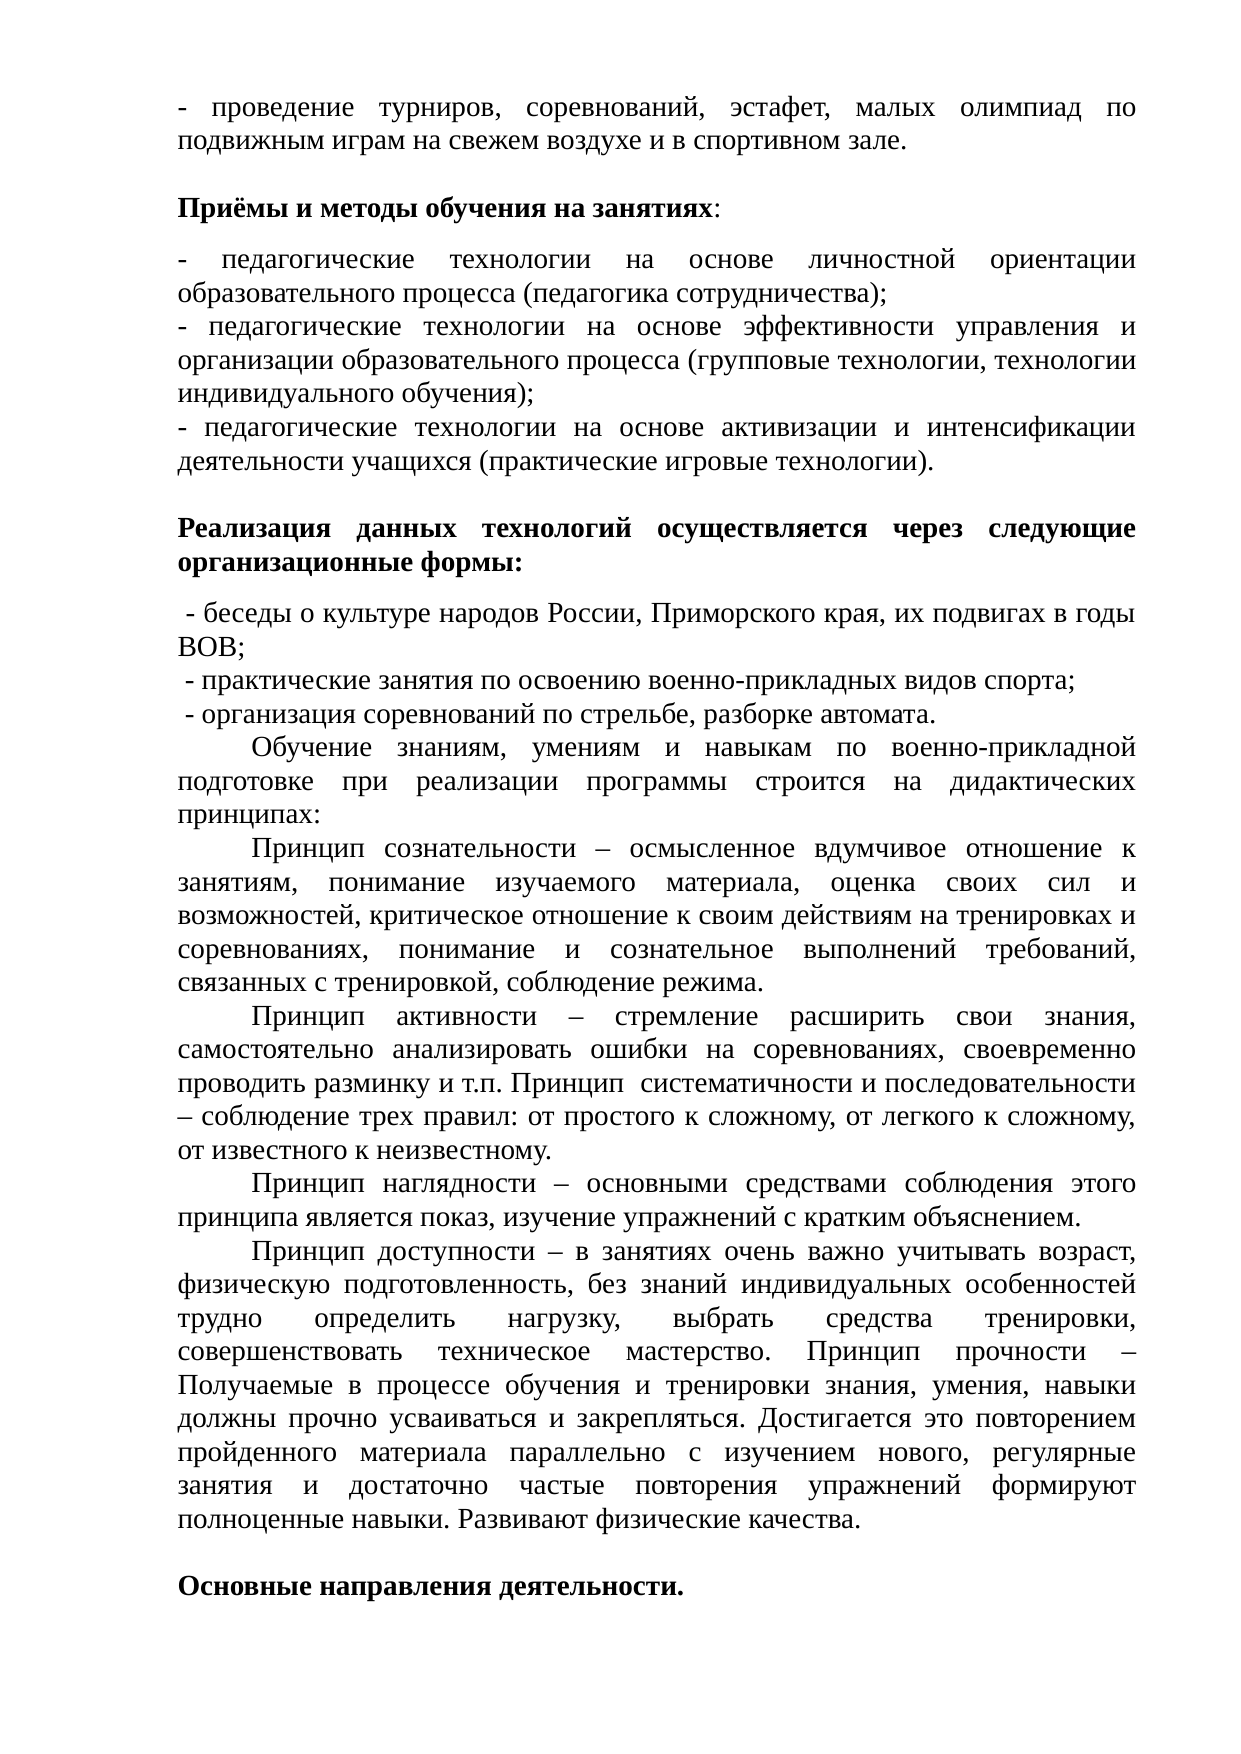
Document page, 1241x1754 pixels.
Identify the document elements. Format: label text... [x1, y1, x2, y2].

text - проведение турниров, соревнований, эстафет, малых олимпиад по подвижным играм на свежем воздухе и в спортивном зале. [177, 89, 1137, 156]
text - педагогические технологии на основе личностной ориентации образовательного процесса (педагогика сотрудничества); [177, 241, 1137, 308]
text - организация соревнований по стрельбе, разборке автомата. [177, 696, 1137, 729]
text Принцип активности – стремление расширить свои знания, самостоятельно анализировать ошибки на соревнованиях, своевременно проводить разминку и т.п. Принцип систематичности и последовательности – соблюдение трех правил: от простого к сложному, от легкого к сложному, от известного к неизвестному. [177, 998, 1137, 1166]
text Основные направления деятельности. [177, 1568, 1137, 1602]
text - беседы о культуре народов России, Приморского края, их подвигах в годы ВОВ; [177, 595, 1137, 662]
text - педагогические технологии на основе активизации и интенсификации деятельности учащихся (практические игровые технологии). [177, 409, 1137, 476]
text - практические занятия по освоению военно-прикладных видов спорта; [177, 662, 1137, 696]
text Принцип доступности – в занятиях очень важно учитывать возраст, физическую подготовленность, без знаний индивидуальных особенностей трудно определить нагрузку, выбрать средства тренировки, совершенствовать техническое мастерство. Принцип прочности – Получаемые в процессе обучения и тренировки знания, умения, навыки должны прочно усваиваться и закрепляться. Достигается это повторением пройденного материала параллельно с изучением нового, регулярные занятия и достаточно частые повторения упражнений формируют полноценные навыки. Развивают физические качества. [177, 1233, 1137, 1534]
text Принцип сознательности – осмысленное вдумчивое отношение к занятиям, понимание изучаемого материала, оценка своих сил и возможностей, критическое отношение к своим действиям на тренировках и соревнованиях, понимание и сознательное выполнений требований, связанных с тренировкой, соблюдение режима. [177, 830, 1137, 998]
text Приёмы и методы обучения на занятиях: [177, 190, 1137, 224]
text - педагогические технологии на основе эффективности управления и организации образовательного процесса (групповые технологии, технологии индивидуального обучения); [177, 308, 1137, 409]
text Обучение знаниям, умениям и навыкам по военно-прикладной подготовке при реализации программы строится на дидактических принципах: [177, 729, 1137, 830]
text Принцип наглядности – основными средствами соблюдения этого принципа является показ, изучение упражнений с кратким объяснением. [177, 1166, 1137, 1233]
text Реализация данных технологий осуществляется через следующие организационные формы: [177, 510, 1137, 578]
